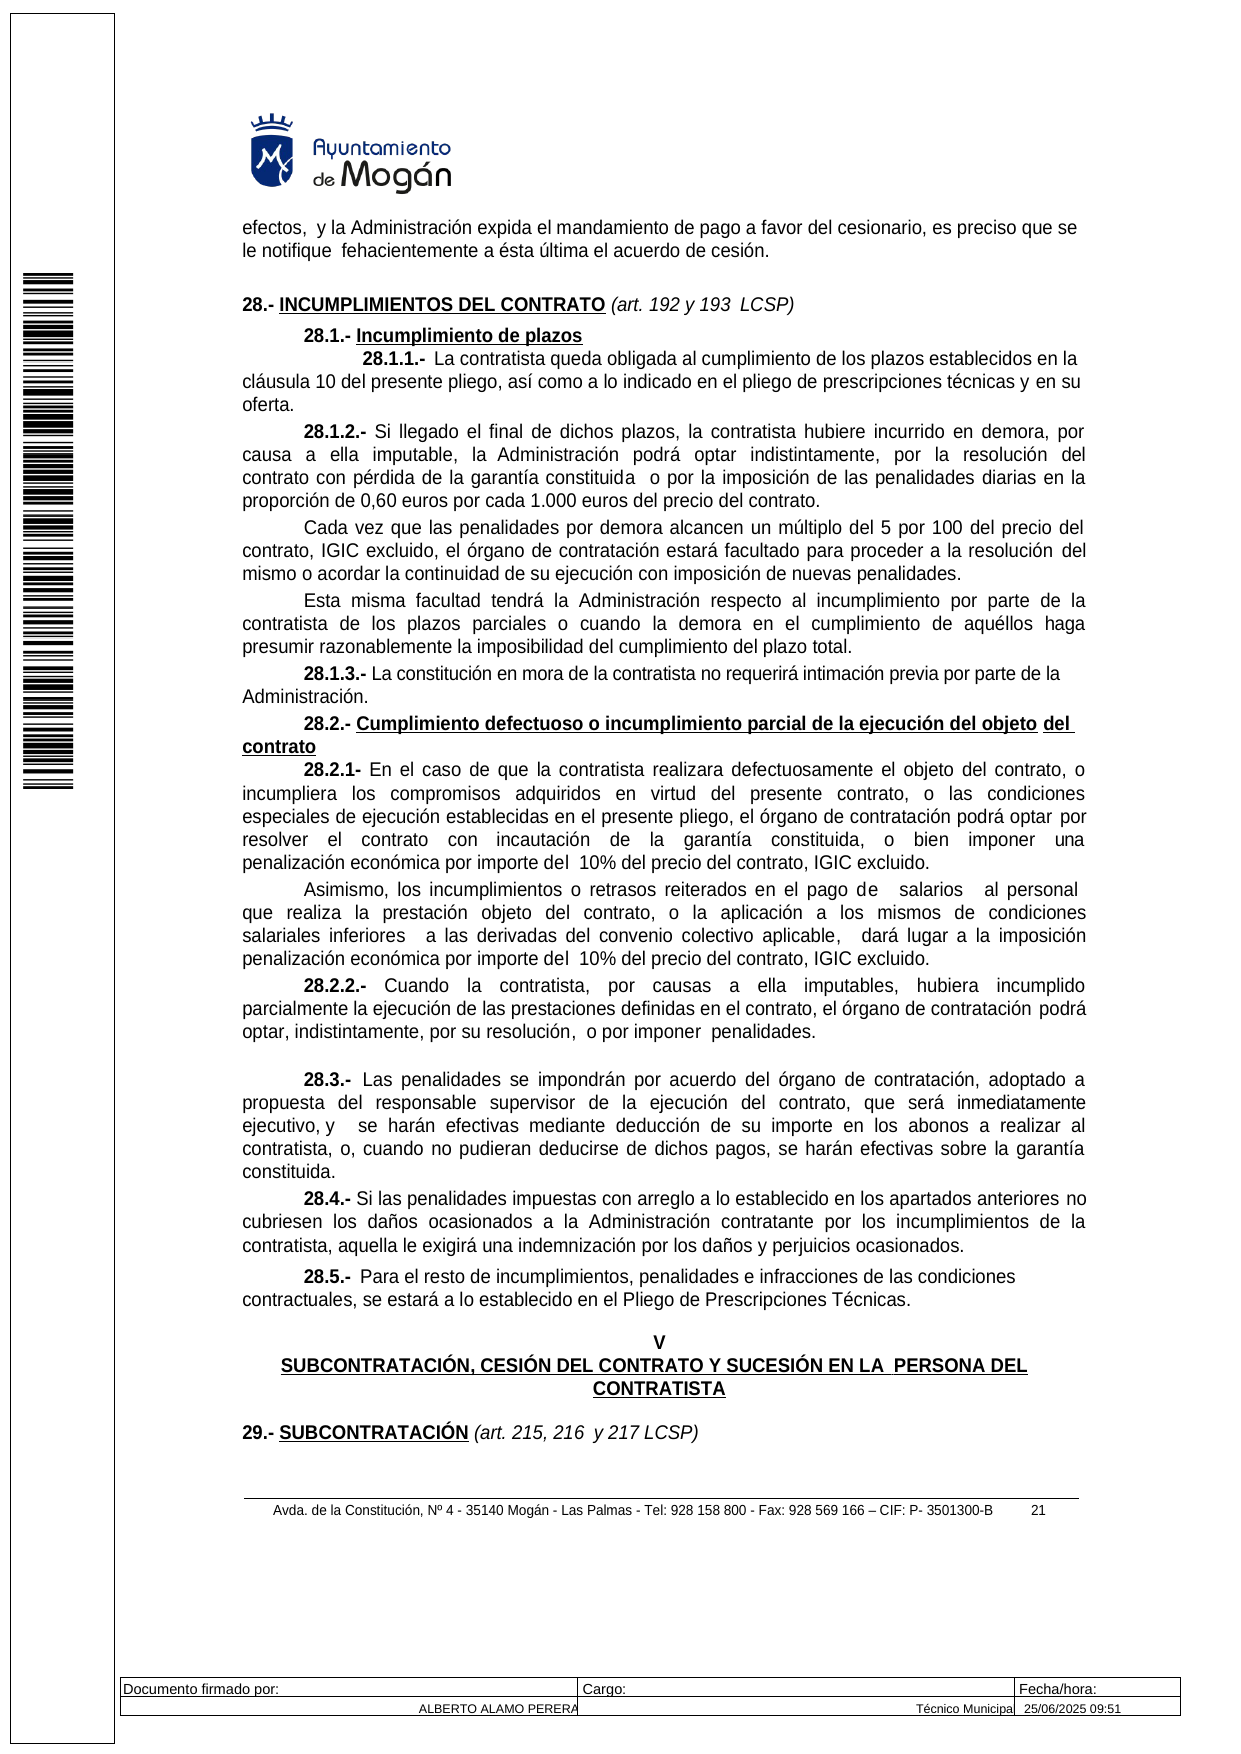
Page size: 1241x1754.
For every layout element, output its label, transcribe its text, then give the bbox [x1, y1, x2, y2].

table_cell Técnico Municipal [578, 1697, 1014, 1714]
text SUBCONTRATACIÓN, CESIÓN DEL CONTRATO Y SUCESIÓN EN LA PERSONA DEL CONTRATISTA [281, 1354, 1086, 1401]
text 28.5.- Para el resto de incumplimientos, penalidades e infracciones de las condiciones contractuales, se estará a lo establecido en el Pliego de Prescripciones Técnicas. [242, 1265, 1086, 1311]
text Esta misma facultad tendrá la Administración respecto al incumplimiento por parte de la contratista de los plazos parciales o cuando la demora en el cumplimiento de aquéllos haga presumir razonablemente la imposibilidad del cumplimiento del plazo total. [242, 589, 1086, 658]
text 28.2.1- En el caso de que la contratista realizara defectuosamente el objeto del contrato, o incumpliera los compromisos adquiridos en virtud del presente contrato, o las condiciones especiales de ejecución establecidas en el presente pliego, el órgano de contratación podrá optar por resolver el contrato con incautación de la garantía constituida, o bien imponer una penalización económica por importe del 10% del precio del contrato, IGIC excluido. [242, 758, 1086, 874]
text 29.- SUBCONTRATACIÓN (art. 215, 216 y 217 LCSP) [242, 1421, 1188, 1444]
text 28.1.1.- La contratista queda obligada al cumplimiento de los plazos establecidos en la [295, 347, 1078, 370]
text 28.1.3.- La constitución en mora de la contratista no requerirá intimación previa por parte de la Administración. [242, 662, 1086, 708]
text 28.2.2.- Cuando la contratista, por causas a ella imputables, hubiera incumplido parcialmente la ejecución de las prestaciones definidas en el contrato, el órgano de contratación podrá optar, indistintamente, por su resolución, o por imponer penalidades. [242, 974, 1086, 1043]
table_cell ALBERTO ALAMO PERERA [121, 1697, 577, 1714]
text 28.- INCUMPLIMIENTOS DEL CONTRATO (art. 192 y 193 LCSP) [242, 294, 1188, 316]
table_cell 25/06/2025 09:51 [1015, 1697, 1180, 1714]
table_header Fecha/hora: [1015, 1678, 1180, 1696]
table_header Cargo: [578, 1678, 1014, 1696]
text 28.2.- Cumplimiento defectuoso o incumplimiento parcial de la ejecución del objeto del contrato [242, 712, 1086, 758]
text 28.3.- Las penalidades se impondrán por acuerdo del órgano de contratación, adoptado a propuesta del responsable supervisor de la ejecución del contrato, que será inmediatamente ejecutivo, y se harán efectivas mediante deducción de su importe en los abonos a realizar al contratista, o, cuando no pudieran deducirse de dichos pagos, se harán efectivas sobre la garantía constituida. [242, 1068, 1086, 1184]
text 28.4.- Si las penalidades impuestas con arreglo a lo establecido en los apartados anteriores no cubriesen los daños ocasionados a la Administración contratante por los incumplimientos de la contratista, aquella le exigirá una indemnización por los daños y perjuicios ocasionados. [242, 1187, 1086, 1257]
text Cada vez que las penalidades por demora alcancen un múltiplo del 5 por 100 del precio del contrato, IGIC excluido, el órgano de contratación estará facultado para proceder a la resolución del mismo o acordar la continuidad de su ejecución con imposición de nuevas penalidades. [242, 516, 1086, 585]
text Asimismo, los incumplimientos o retrasos reiterados en el pago de salarios al personal que realiza la prestación objeto del contrato, o la aplicación a los mismos de condiciones salariales inferiores a las derivadas del convenio colectivo aplicable, dará lugar a la imposición penalización económica por importe del 10% del precio del contrato, IGIC excluido. [242, 878, 1086, 970]
text efectos, y la Administración expida el mandamiento de pago a favor del cesionario, es preciso que se le notifique fehacientemente a ésta última el acuerdo de cesión. [242, 216, 1086, 262]
picture [238, 94, 466, 210]
text cláusula 10 del presente pliego, así como a lo indicado en el pliego de prescripciones técnicas y en su oferta. [242, 370, 1086, 416]
table_header Documento firmado por: [121, 1678, 577, 1696]
text Avda. de la Constitución, Nº 4 - 35140 Mogán - Las Palmas - Tel: 928 158 800 - Fax: 928 569 166 – CIF: P- 3501300-B 21 [273, 1502, 1188, 1518]
text 28.1.- Incumplimiento de plazos [303, 325, 1188, 347]
text V [653, 1332, 1188, 1354]
text 28.1.2.- Si llegado el final de dichos plazos, la contratista hubiere incurrido en demora, por causa a ella imputable, la Administración podrá optar indistintamente, por la resolución del contrato con pérdida de la garantía constituida o por la imposición de las penalidades diarias en la proporción de 0,60 euros por cada 1.000 euros del precio del contrato. [242, 420, 1086, 512]
picture [21, 271, 75, 792]
